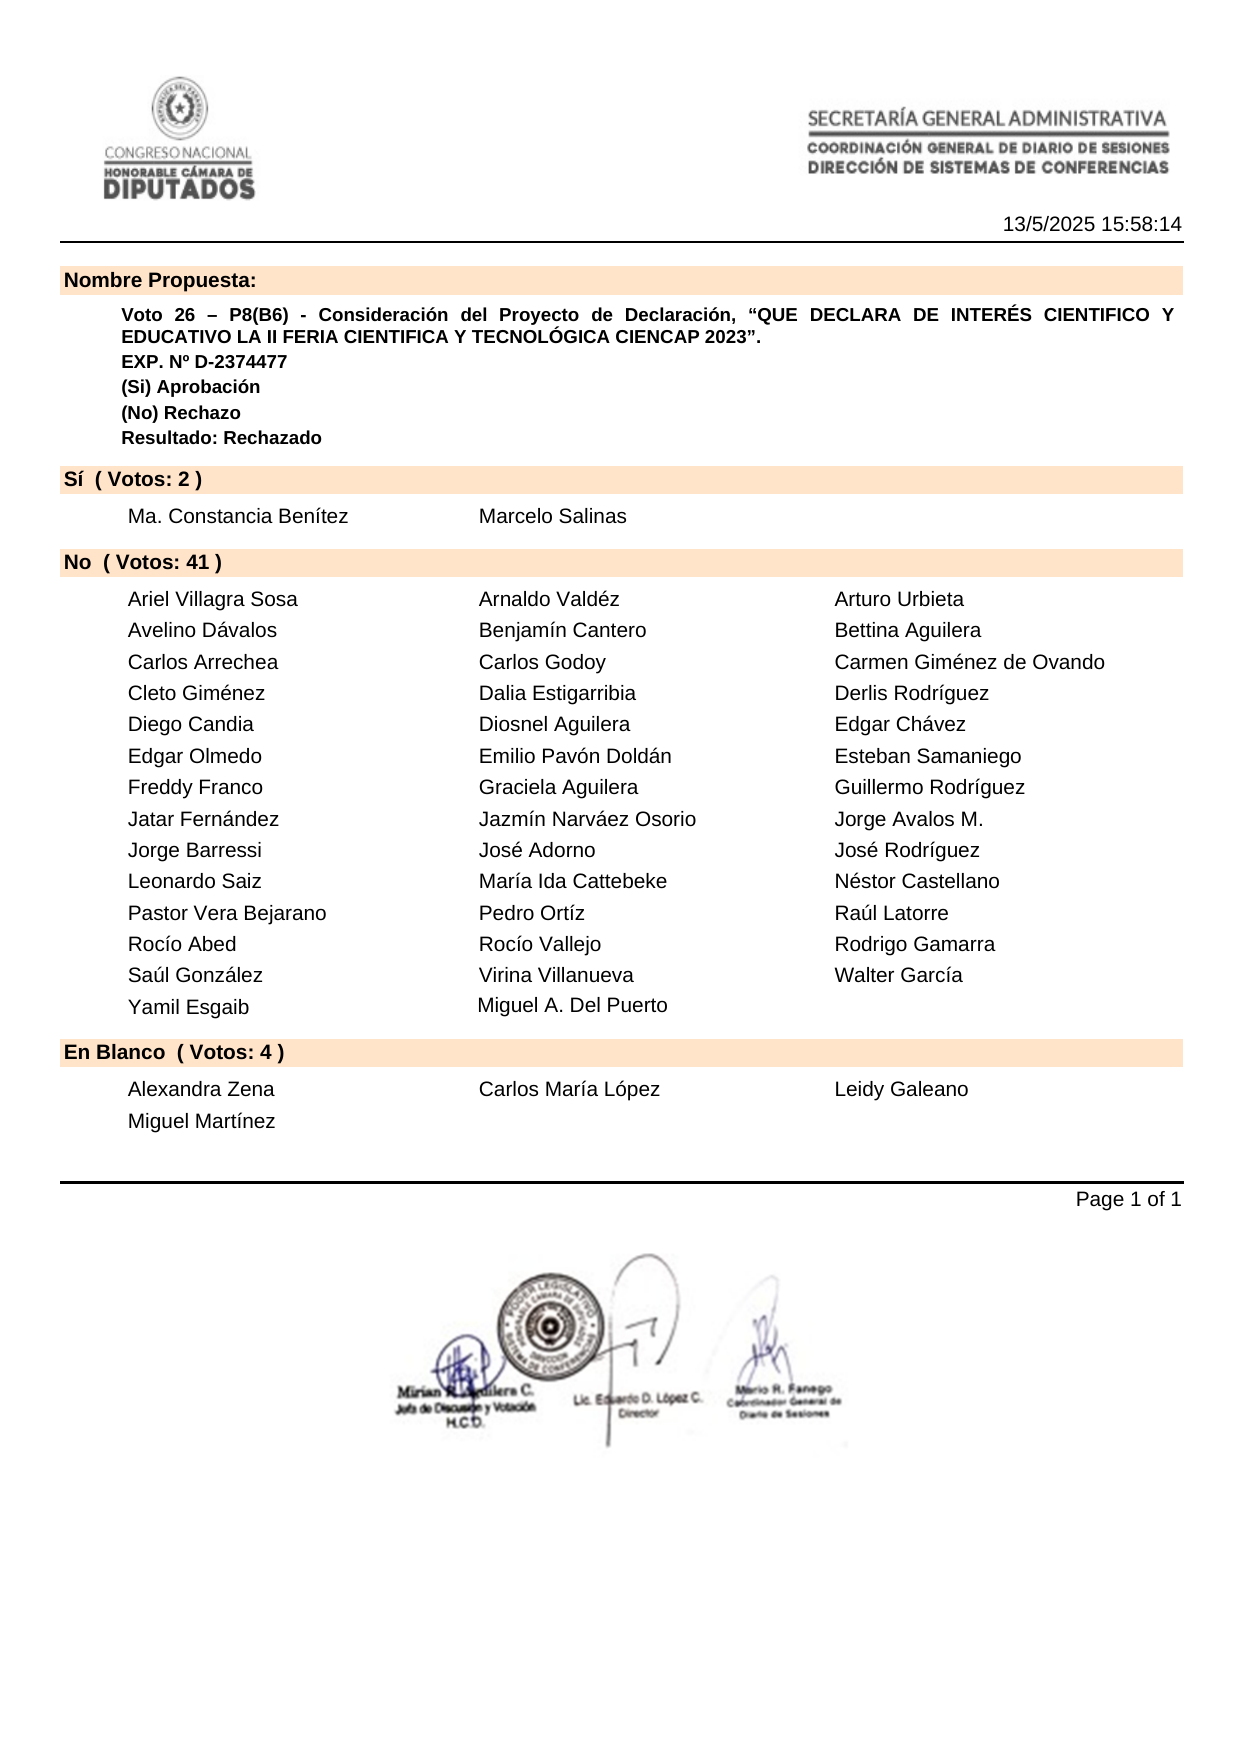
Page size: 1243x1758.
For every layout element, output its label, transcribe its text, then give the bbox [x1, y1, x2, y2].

table_cell Carmen Giménez de Ovando [831, 649, 1168, 677]
table_cell [125, 1136, 462, 1153]
table_cell [831, 991, 1168, 1039]
table_cell [476, 1153, 815, 1181]
table_cell [1184, 495, 1189, 503]
table_cell [1184, 503, 1189, 532]
table_cell [1184, 266, 1189, 295]
table_cell [1184, 680, 1189, 708]
table_cell [1184, 743, 1189, 771]
table_cell [1184, 617, 1189, 646]
table_cell Saúl González [125, 962, 462, 991]
table_cell Alexandra Zena [125, 1076, 462, 1104]
table_cell Rocío Vallejo [476, 931, 815, 959]
table_cell [1184, 868, 1189, 896]
table_cell Carlos María López [476, 1076, 815, 1104]
table_cell Miguel A. Del Puerto [476, 991, 815, 1039]
table_cell [1184, 774, 1189, 802]
table_cell Leonardo Saiz [125, 868, 462, 896]
table_cell Jorge Barressi [125, 837, 462, 865]
table_cell Dalia Estigarribia [476, 680, 815, 708]
table_cell Marcelo Salinas [476, 503, 815, 532]
table_cell [1184, 586, 1189, 614]
table_cell [60, 1076, 124, 1181]
table_cell Derlis Rodríguez [831, 680, 1168, 708]
table_cell Rodrigo Gamarra [831, 931, 1168, 959]
table_cell [815, 503, 1183, 549]
table_cell [462, 1076, 476, 1181]
table_cell [1184, 577, 1189, 586]
table_header [1184, 207, 1189, 241]
table_header 13/5/2025 15:58:14 [649, 207, 1183, 241]
table_cell Leidy Galeano [831, 1076, 1168, 1104]
table_cell [1184, 245, 1189, 266]
table_cell Diego Candia [125, 711, 462, 740]
table_cell [60, 245, 1183, 266]
table_cell [1184, 1022, 1189, 1039]
table_cell No ( Votos: 41 ) [60, 549, 1183, 577]
table_cell Jatar Fernández [125, 805, 462, 834]
table_cell Diosnel Aguilera [476, 711, 815, 740]
table_cell Miguel Martínez [125, 1108, 462, 1136]
table_cell [1184, 1076, 1189, 1104]
table_cell [60, 301, 118, 466]
table_cell [1184, 1153, 1189, 1181]
table_cell En Blanco ( Votos: 4 ) [60, 1039, 1183, 1067]
table_cell [1184, 1186, 1189, 1220]
table_cell José Adorno [476, 837, 815, 865]
table_cell Jazmín Narváez Osorio [476, 805, 815, 834]
table_cell [125, 532, 462, 549]
table_cell Emilio Pavón Doldán [476, 743, 815, 771]
table_cell [60, 503, 124, 549]
table_cell [815, 586, 831, 1039]
table_cell Voto 26 – P8(B6) - Consideración del Proyecto de Declaración, “QUE DECLARA DE INTERÉS CIENTIFICO Y EDUCATIVO LA II FERIA CIENTIFICA Y TECNOLÓGICA CIENCAP 2023”. EXP. Nº D-2374477 (Si) Aprobación (No) Rechazo Resultado: Rechazado [118, 301, 1178, 449]
table_cell [118, 449, 1178, 466]
table_cell Pedro Ortíz [476, 899, 815, 928]
table_cell Avelino Dávalos [125, 617, 462, 646]
table_cell Page 1 of 1 [827, 1186, 1183, 1220]
table_cell Ariel Villagra Sosa [125, 586, 462, 614]
table_cell Esteban Samaniego [831, 743, 1168, 771]
table_cell Sí ( Votos: 2 ) [60, 466, 1183, 494]
table_cell [60, 1186, 827, 1220]
table_cell [1184, 962, 1189, 991]
table_cell [125, 1153, 462, 1181]
table_cell [60, 495, 1183, 503]
table_cell [1184, 1039, 1189, 1067]
table_cell [462, 503, 476, 549]
table_cell Graciela Aguilera [476, 774, 815, 802]
table_cell José Rodríguez [831, 837, 1168, 865]
table_cell [1168, 1076, 1183, 1181]
table_cell Benjamín Cantero [476, 617, 815, 646]
table_cell Bettina Aguilera [831, 617, 1168, 646]
table_cell [1184, 1108, 1189, 1136]
table_cell Jorge Avalos M. [831, 805, 1168, 834]
table_cell Carlos Arrechea [125, 649, 462, 677]
table_cell Cleto Giménez [125, 680, 462, 708]
table_cell [1184, 649, 1189, 677]
table_cell [1184, 711, 1189, 740]
table_cell Rocío Abed [125, 931, 462, 959]
table_cell [1184, 1136, 1189, 1153]
table_cell [1178, 301, 1189, 466]
table_cell [815, 1076, 831, 1181]
table_cell Pastor Vera Bejarano [125, 899, 462, 928]
table_cell [1184, 549, 1189, 577]
table_cell [125, 1022, 462, 1039]
table_cell Arturo Urbieta [831, 586, 1168, 614]
table_cell Freddy Franco [125, 774, 462, 802]
table_cell Guillermo Rodríguez [831, 774, 1168, 802]
table_cell Virina Villanueva [476, 962, 815, 991]
table_cell [60, 577, 1183, 586]
table_cell [1184, 931, 1189, 959]
table_cell Carlos Godoy [476, 649, 815, 677]
table_cell [1184, 466, 1189, 494]
table_cell [476, 532, 815, 549]
table_cell [1184, 837, 1189, 865]
table_cell Edgar Olmedo [125, 743, 462, 771]
table_cell [60, 586, 124, 1039]
table_cell María Ida Cattebeke [476, 868, 815, 896]
table_cell [831, 1105, 1168, 1153]
table_cell [1184, 805, 1189, 834]
table_cell Nombre Propuesta: [60, 266, 1183, 295]
table_cell [1184, 1068, 1189, 1076]
table_cell [831, 1153, 1168, 1181]
table_cell [1184, 899, 1189, 928]
table_cell [1184, 993, 1189, 1022]
table_cell Yamil Esgaib [125, 993, 462, 1022]
table_cell [1168, 586, 1183, 1039]
table_cell Edgar Chávez [831, 711, 1168, 740]
table_cell Arnaldo Valdéz [476, 586, 815, 614]
table_cell [476, 1105, 815, 1153]
table_cell [1184, 532, 1189, 549]
table_cell Néstor Castellano [831, 868, 1168, 896]
table_cell [60, 1068, 1183, 1076]
table_header [60, 207, 649, 241]
table_cell [60, 295, 1183, 301]
table_cell Walter García [831, 962, 1168, 991]
table_cell Raúl Latorre [831, 899, 1168, 928]
table_cell [462, 586, 476, 1039]
table_cell Ma. Constancia Benítez [125, 503, 462, 532]
